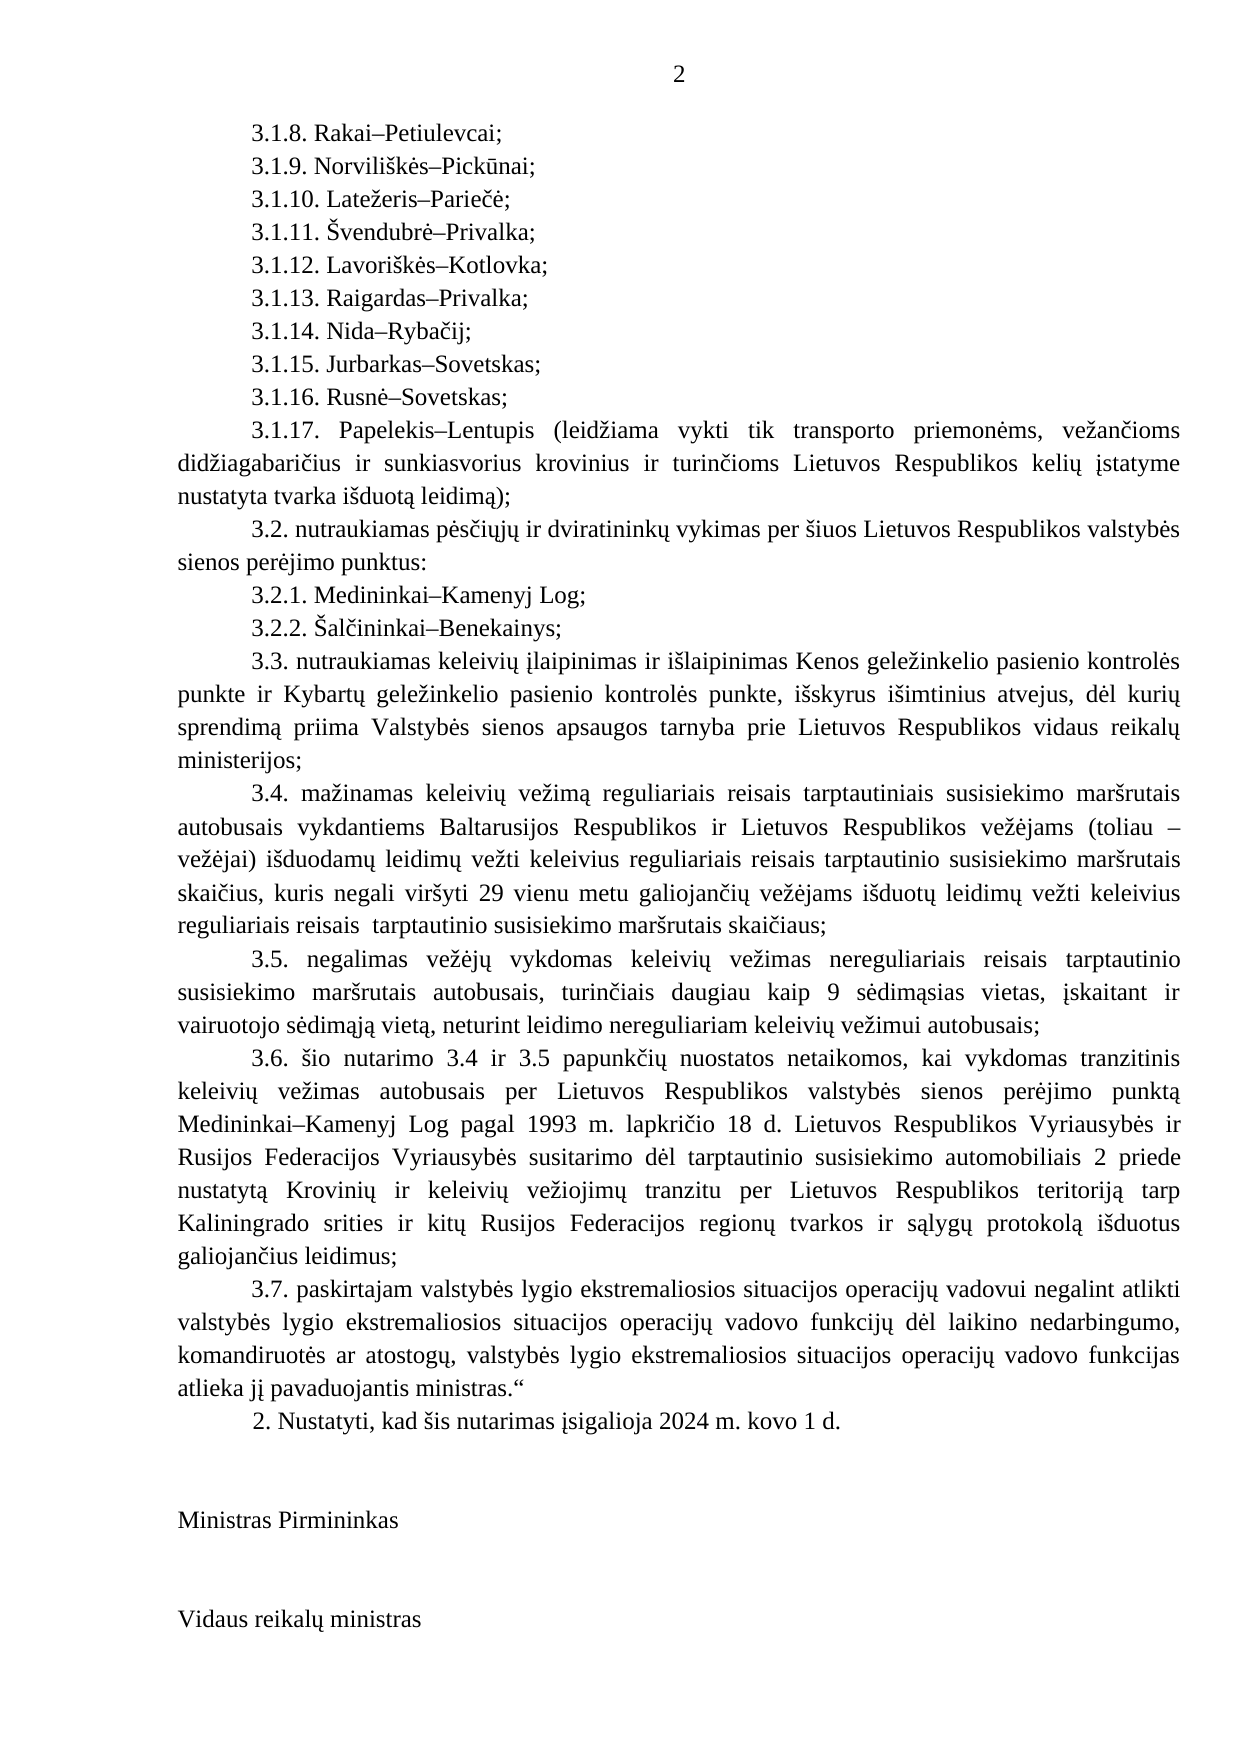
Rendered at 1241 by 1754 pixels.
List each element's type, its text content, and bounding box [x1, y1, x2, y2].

text 3.2.2. Šalčininkai–Benekainys; [177, 613, 1181, 642]
text 3.1.15. Jurbarkas–Sovetskas; [177, 349, 1181, 378]
text 3.5. negalimas vežėjų vykdomas keleivių vežimas nereguliariais reisais tarptautinio susisiekimo maršrutais autobusais, turinčiais daugiau kaip 9 sėdimąsias vietas, įskaitant ir vairuotojo sėdimąją vietą, neturint leidimo nereguliariam keleivių vežimui autobusais; [177, 944, 1181, 1038]
text 3.4. mažinamas keleivių vežimą reguliariais reisais tarptautiniais susisiekimo maršrutais autobusais vykdantiems Baltarusijos Respublikos ir Lietuvos Respublikos vežėjams (toliau – vežėjai) išduodamų leidimų vežti keleivius reguliariais reisais tarptautinio susisiekimo maršrutais skaičius, kuris negali viršyti 29 vienu metu galiojančių vežėjams išduotų leidimų vežti keleivius reguliariais reisais tarptautinio susisiekimo maršrutais skaičiaus; [177, 778, 1181, 939]
text 3.2. nutraukiamas pėsčiųjų ir dviratininkų vykimas per šiuos Lietuvos Respublikos valstybės sienos perėjimo punktus: [177, 514, 1181, 576]
text Vidaus reikalų ministras [177, 1604, 1181, 1633]
text 3.1.16. Rusnė–Sovetskas; [177, 382, 1181, 411]
text Ministras Pirmininkas [177, 1505, 1181, 1534]
text 3.1.10. Latežeris–Pariečė; [177, 184, 1181, 213]
text 3.2.1. Medininkai–Kamenyj Log; [177, 580, 1181, 609]
text 3.6. šio nutarimo 3.4 ir 3.5 papunkčių nuostatos netaikomos, kai vykdomas tranzitinis keleivių vežimas autobusais per Lietuvos Respublikos valstybės sienos perėjimo punktą Medininkai–Kamenyj Log pagal 1993 m. lapkričio 18 d. Lietuvos Respublikos Vyriausybės ir Rusijos Federacijos Vyriausybės susitarimo dėl tarptautinio susisiekimo automobiliais 2 priede nustatytą Krovinių ir keleivių vežiojimų tranzitu per Lietuvos Respublikos teritoriją tarp Kaliningrado srities ir kitų Rusijos Federacijos regionų tvarkos ir sąlygų protokolą išduotus galiojančius leidimus; [177, 1043, 1181, 1269]
text 3.3. nutraukiamas keleivių įlaipinimas ir išlaipinimas Kenos geležinkelio pasienio kontrolės punkte ir Kybartų geležinkelio pasienio kontrolės punkte, išskyrus išimtinius atvejus, dėl kurių sprendimą priima Valstybės sienos apsaugos tarnyba prie Lietuvos Respublikos vidaus reikalų ministerijos; [177, 646, 1181, 774]
text 3.1.13. Raigardas–Privalka; [177, 283, 1181, 312]
text 3.1.14. Nida–Rybačij; [177, 316, 1181, 345]
text 3.1.17. Papelekis–Lentupis (leidžiama vykti tik transporto priemonėms, vežančioms didžiagabaričius ir sunkiasvorius krovinius ir turinčioms Lietuvos Respublikos kelių įstatyme nustatyta tvarka išduotą leidimą); [177, 415, 1181, 510]
text 3.7. paskirtajam valstybės lygio ekstremaliosios situacijos operacijų vadovui negalint atlikti valstybės lygio ekstremaliosios situacijos operacijų vadovo funkcijų dėl laikino nedarbingumo, komandiruotės ar atostogų, valstybės lygio ekstremaliosios situacijos operacijų vadovo funkcijas atlieka jį pavaduojantis ministras.“ [177, 1274, 1181, 1402]
text 3.1.11. Švendubrė–Privalka; [177, 217, 1181, 246]
text 3.1.9. Norviliškės–Pickūnai; [177, 151, 1181, 180]
text 3.1.8. Rakai–Petiulevcai; [177, 118, 1181, 147]
text 3.1.12. Lavoriškės–Kotlovka; [177, 250, 1181, 279]
text 2. Nustatyti, kad šis nutarimas įsigalioja 2024 m. kovo 1 d. [177, 1406, 1181, 1435]
